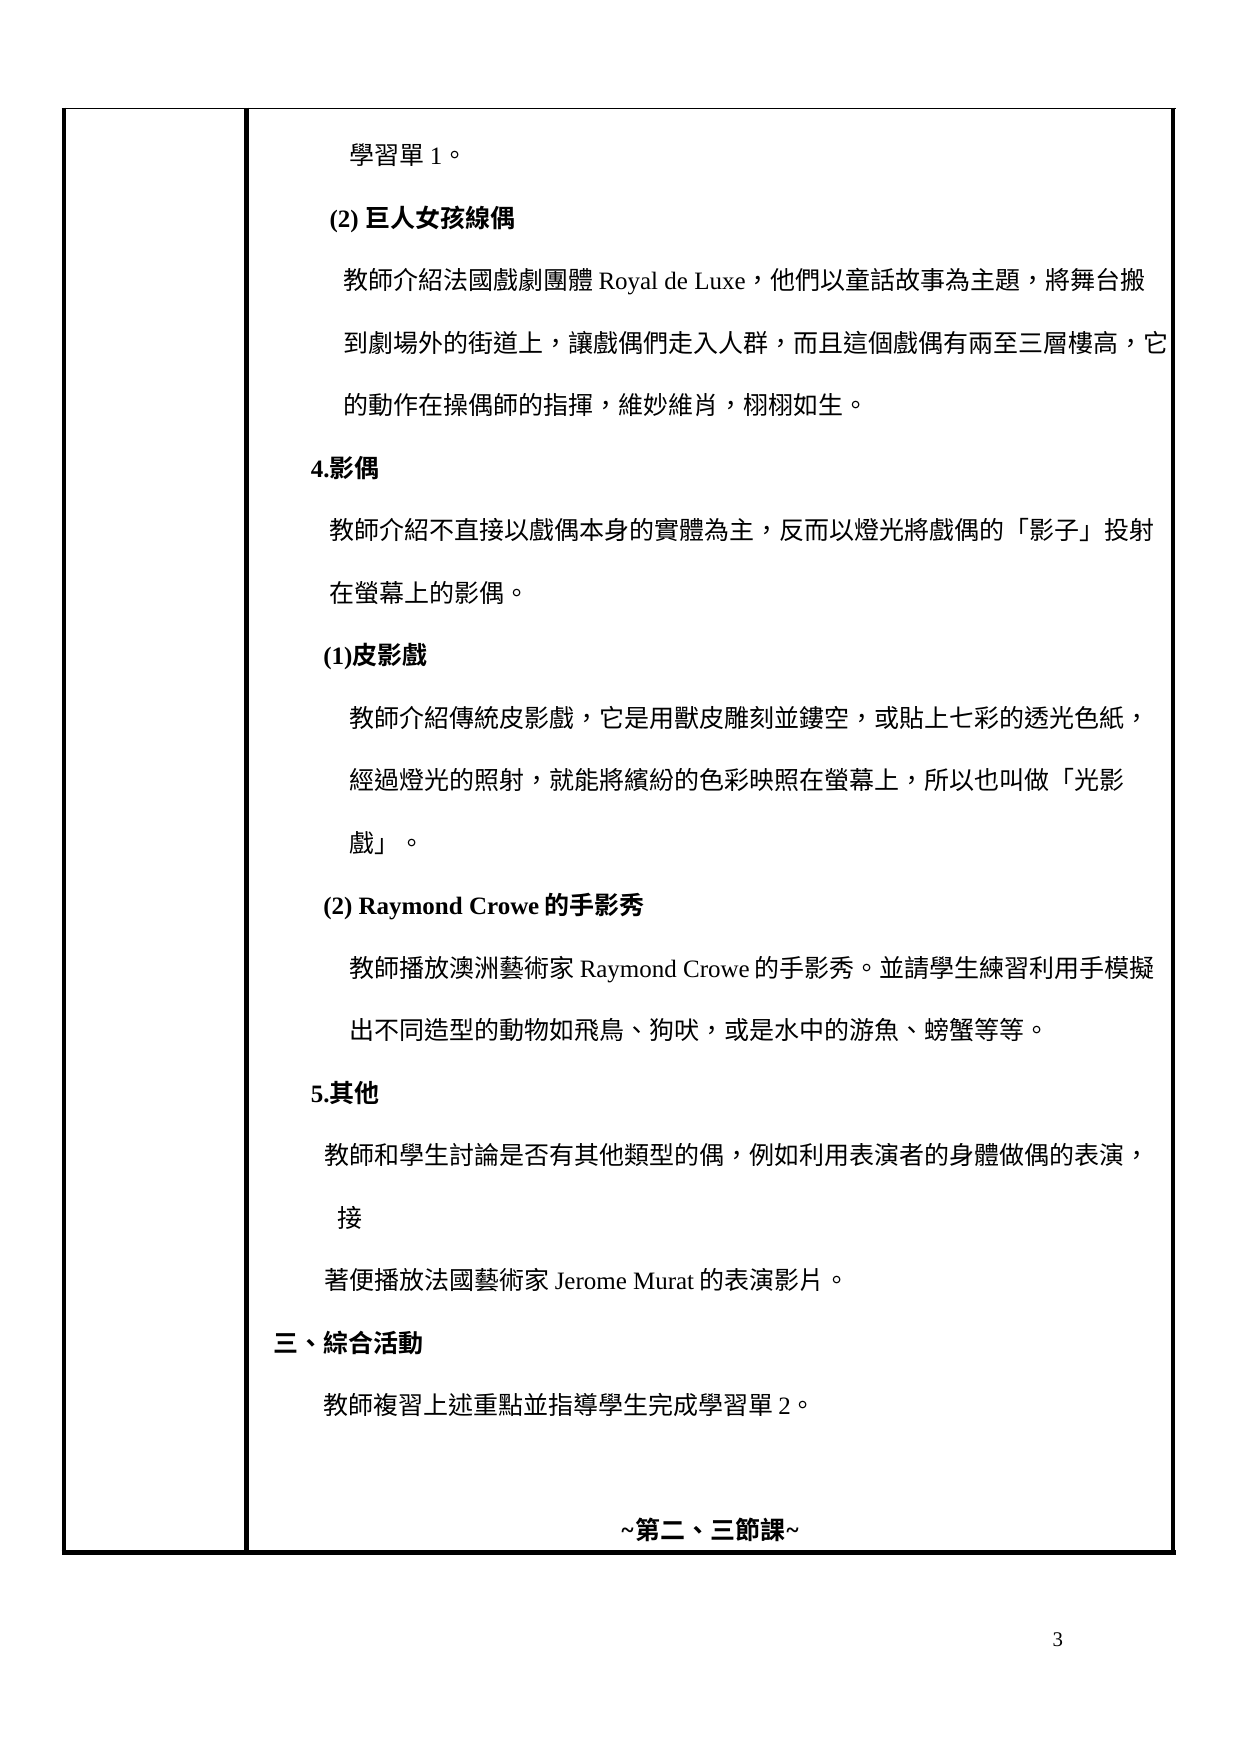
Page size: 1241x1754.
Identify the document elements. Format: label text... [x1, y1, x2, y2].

table_cell 學習單1。 (2) 巨人女孩線偶 教師介紹法國戲劇團體Royal de Luxe，他們以童話故事為主題，將舞台搬到劇場外的街道上，讓戲偶們走入人群，而且這個戲偶有兩至三層樓高，它的動作在操偶師的指揮，維妙維肖，栩栩如生。 4.影偶 教師介紹不直接以戲偶本身的實體為主，反而以燈光將戲偶的「影子」投射在螢幕上的影偶。 (1)皮影戲 教師介紹傳統皮影戲，它是用獸皮雕刻並鏤空，或貼上七彩的透光色紙，經過燈光的照射，就能將繽紛的色彩映照在螢幕上，所以也叫做「光影戲」。 (2) Raymond Crowe的手影秀 教師播放澳洲藝術家Raymond Crowe的手影秀。並請學生練習利用手模擬出不同造型的動物如飛鳥、狗吠，或是水中的游魚、螃蟹等等。 5.其他 教師和學生討論是否有其他類型的偶，例如利用表演者的身體做偶的表演，接 著便播放法國藝術家Jerome Murat的表演影片。 三、綜合活動 教師複習上述重點並指導學生完成學習單2。 ~第二、三節課~ [249, 109, 1171, 1550]
table_cell [66, 109, 244, 1550]
